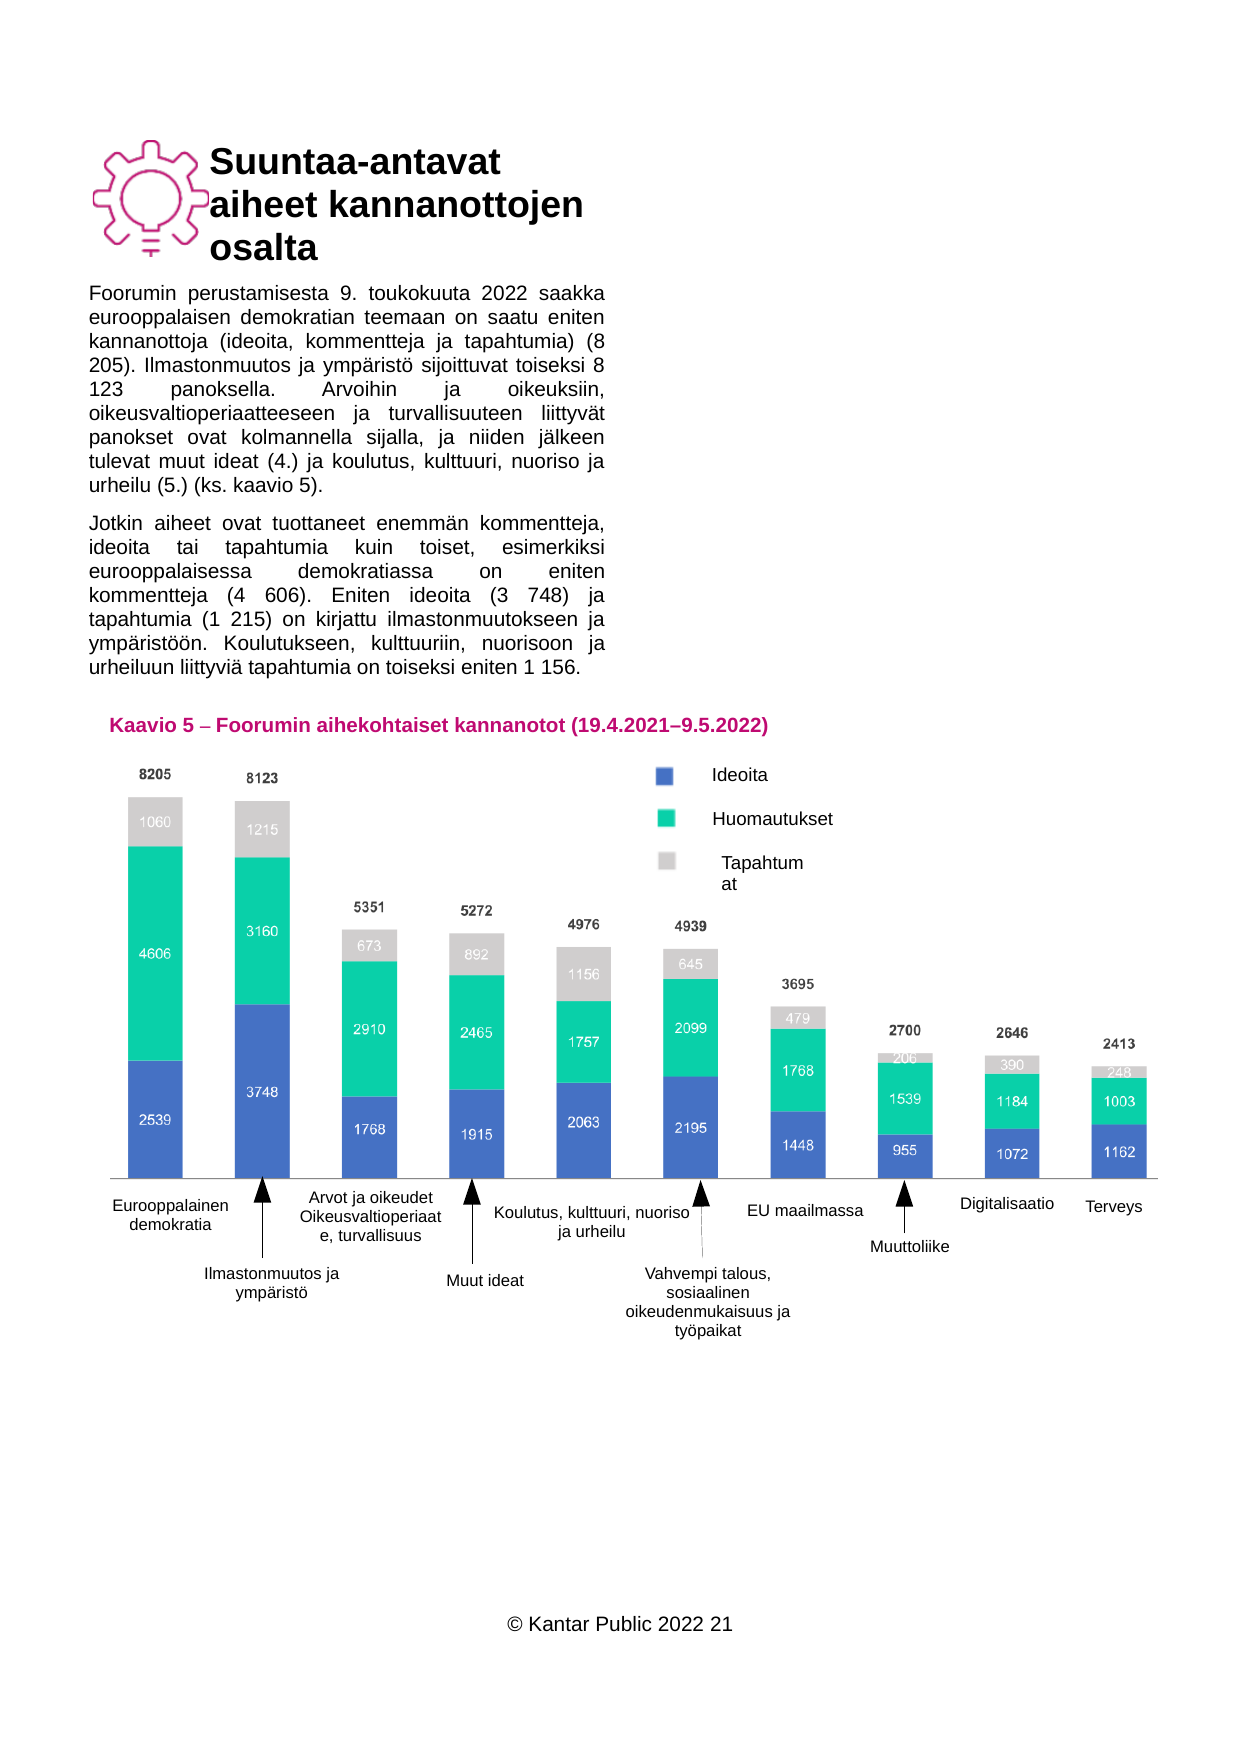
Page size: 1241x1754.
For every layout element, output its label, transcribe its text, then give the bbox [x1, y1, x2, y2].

picture [92, 140, 209, 257]
text Foorumin perustamisesta 9. toukokuuta 2022 saakka eurooppalaisen demokratian teemaan on saatu eniten kannanottoja (ideoita, kommentteja ja tapahtumia) (8 205). Ilmastonmuutos ja ympäristö sijoittuvat toiseksi 8 123 panoksella. Arvoihin ja oikeuksiin, oikeusvaltioperiaatteeseen ja turvallisuuteen liittyvät panokset ovat kolmannella sijalla, ja niiden jälkeen tulevat muut ideat (4.) ja koulutus, kulttuuri, nuoriso ja urheilu (5.) (ks. kaavio 5). [88, 281, 605, 496]
subtitle Suuntaa-antavat aiheet kannanottojen osalta [88, 139, 605, 268]
text Jotkin aiheet ovat tuottaneet enemmän kommentteja, ideoita tai tapahtumia kuin toiset, esimerkiksi eurooppalaisessa demokratiassa on eniten kommentteja (4 606). Eniten ideoita (3 748) ja tapahtumia (1 215) on kirjattu ilmastonmuutokseen ja ympäristöön. Koulutukseen, kulttuuriin, nuorisoon ja urheiluun liittyviä tapahtumia on toiseksi eniten 1 156. [88, 511, 605, 679]
picture [110, 761, 1158, 1180]
